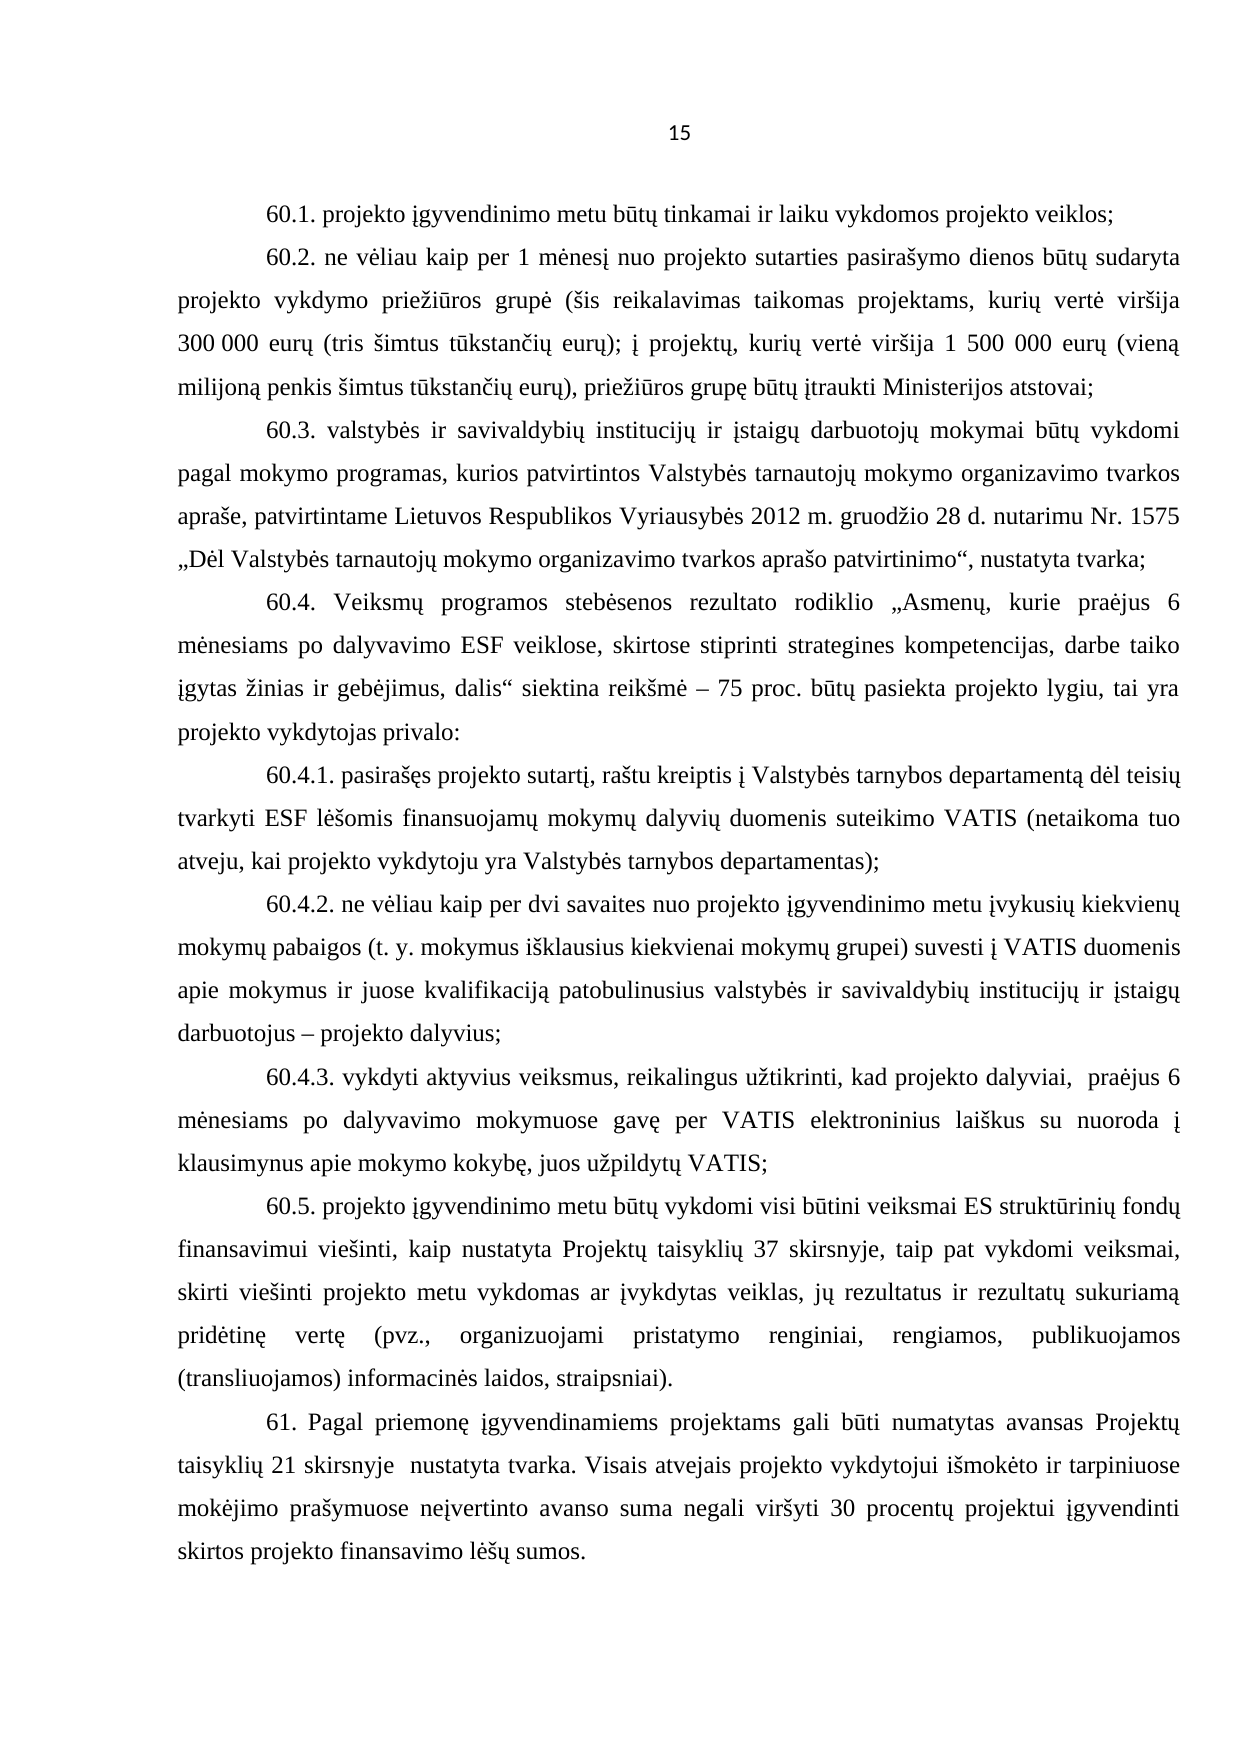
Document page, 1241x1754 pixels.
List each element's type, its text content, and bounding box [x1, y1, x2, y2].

text 60.4.3. vykdyti aktyvius veiksmus, reikalingus užtikrinti, kad projekto dalyviai, praėjus 6 mėnesiams po dalyvavimo mokymuose gavę per VATIS elektroninius laiškus su nuoroda į klausimynus apie mokymo kokybę, juos užpildytų VATIS; [177, 1062, 1181, 1177]
text 60.4.1. pasirašęs projekto sutartį, raštu kreiptis į Valstybės tarnybos departamentą dėl teisių tvarkyti ESF lėšomis finansuojamų mokymų dalyvių duomenis suteikimo VATIS (netaikoma tuo atveju, kai projekto vykdytoju yra Valstybės tarnybos departamentas); [177, 760, 1181, 875]
text 60.2. ne vėliau kaip per 1 mėnesį nuo projekto sutarties pasirašymo dienos būtų sudaryta projekto vykdymo priežiūros grupė (šis reikalavimas taikomas projektams, kurių vertė viršija 300 000 eurų (tris šimtus tūkstančių eurų); į projektų, kurių vertė viršija 1 500 000 eurų (vieną milijoną penkis šimtus tūkstančių eurų), priežiūros grupę būtų įtraukti Ministerijos atstovai; [177, 242, 1181, 400]
text 60.5. projekto įgyvendinimo metu būtų vykdomi visi būtini veiksmai ES struktūrinių fondų finansavimui viešinti, kaip nustatyta Projektų taisyklių 37 skirsnyje, taip pat vykdomi veiksmai, skirti viešinti projekto metu vykdomas ar įvykdytas veiklas, jų rezultatus ir rezultatų sukuriamą pridėtinę vertę (pvz., organizuojami pristatymo renginiai, rengiamos, publikuojamos (transliuojamos) informacinės laidos, straipsniai). [177, 1191, 1181, 1392]
text 60.4.2. ne vėliau kaip per dvi savaites nuo projekto įgyvendinimo metu įvykusių kiekvienų mokymų pabaigos (t. y. mokymus išklausius kiekvienai mokymų grupei) suvesti į VATIS duomenis apie mokymus ir juose kvalifikaciją patobulinusius valstybės ir savivaldybių institucijų ir įstaigų darbuotojus – projekto dalyvius; [177, 889, 1181, 1047]
text 60.1. projekto įgyvendinimo metu būtų tinkamai ir laiku vykdomos projekto veiklos; [177, 199, 1181, 228]
text 60.4. Veiksmų programos stebėsenos rezultato rodiklio „Asmenų, kurie praėjus 6 mėnesiams po dalyvavimo ESF veiklose, skirtose stiprinti strategines kompetencijas, darbe taiko įgytas žinias ir gebėjimus, dalis“ siektina reikšmė – 75 proc. būtų pasiekta projekto lygiu, tai yra projekto vykdytojas privalo: [177, 587, 1181, 745]
text 61. Pagal priemonę įgyvendinamiems projektams gali būti numatytas avansas Projektų taisyklių 21 skirsnyje nustatyta tvarka. Visais atvejais projekto vykdytojui išmokėto ir tarpiniuose mokėjimo prašymuose neįvertinto avanso suma negali viršyti 30 procentų projektui įgyvendinti skirtos projekto finansavimo lėšų sumos. [177, 1407, 1181, 1565]
text 60.3. valstybės ir savivaldybių institucijų ir įstaigų darbuotojų mokymai būtų vykdomi pagal mokymo programas, kurios patvirtintos Valstybės tarnautojų mokymo organizavimo tvarkos apraše, patvirtintame Lietuvos Respublikos Vyriausybės 2012 m. gruodžio 28 d. nutarimu Nr. 1575 „Dėl Valstybės tarnautojų mokymo organizavimo tvarkos aprašo patvirtinimo“, nustatyta tvarka; [177, 415, 1181, 573]
